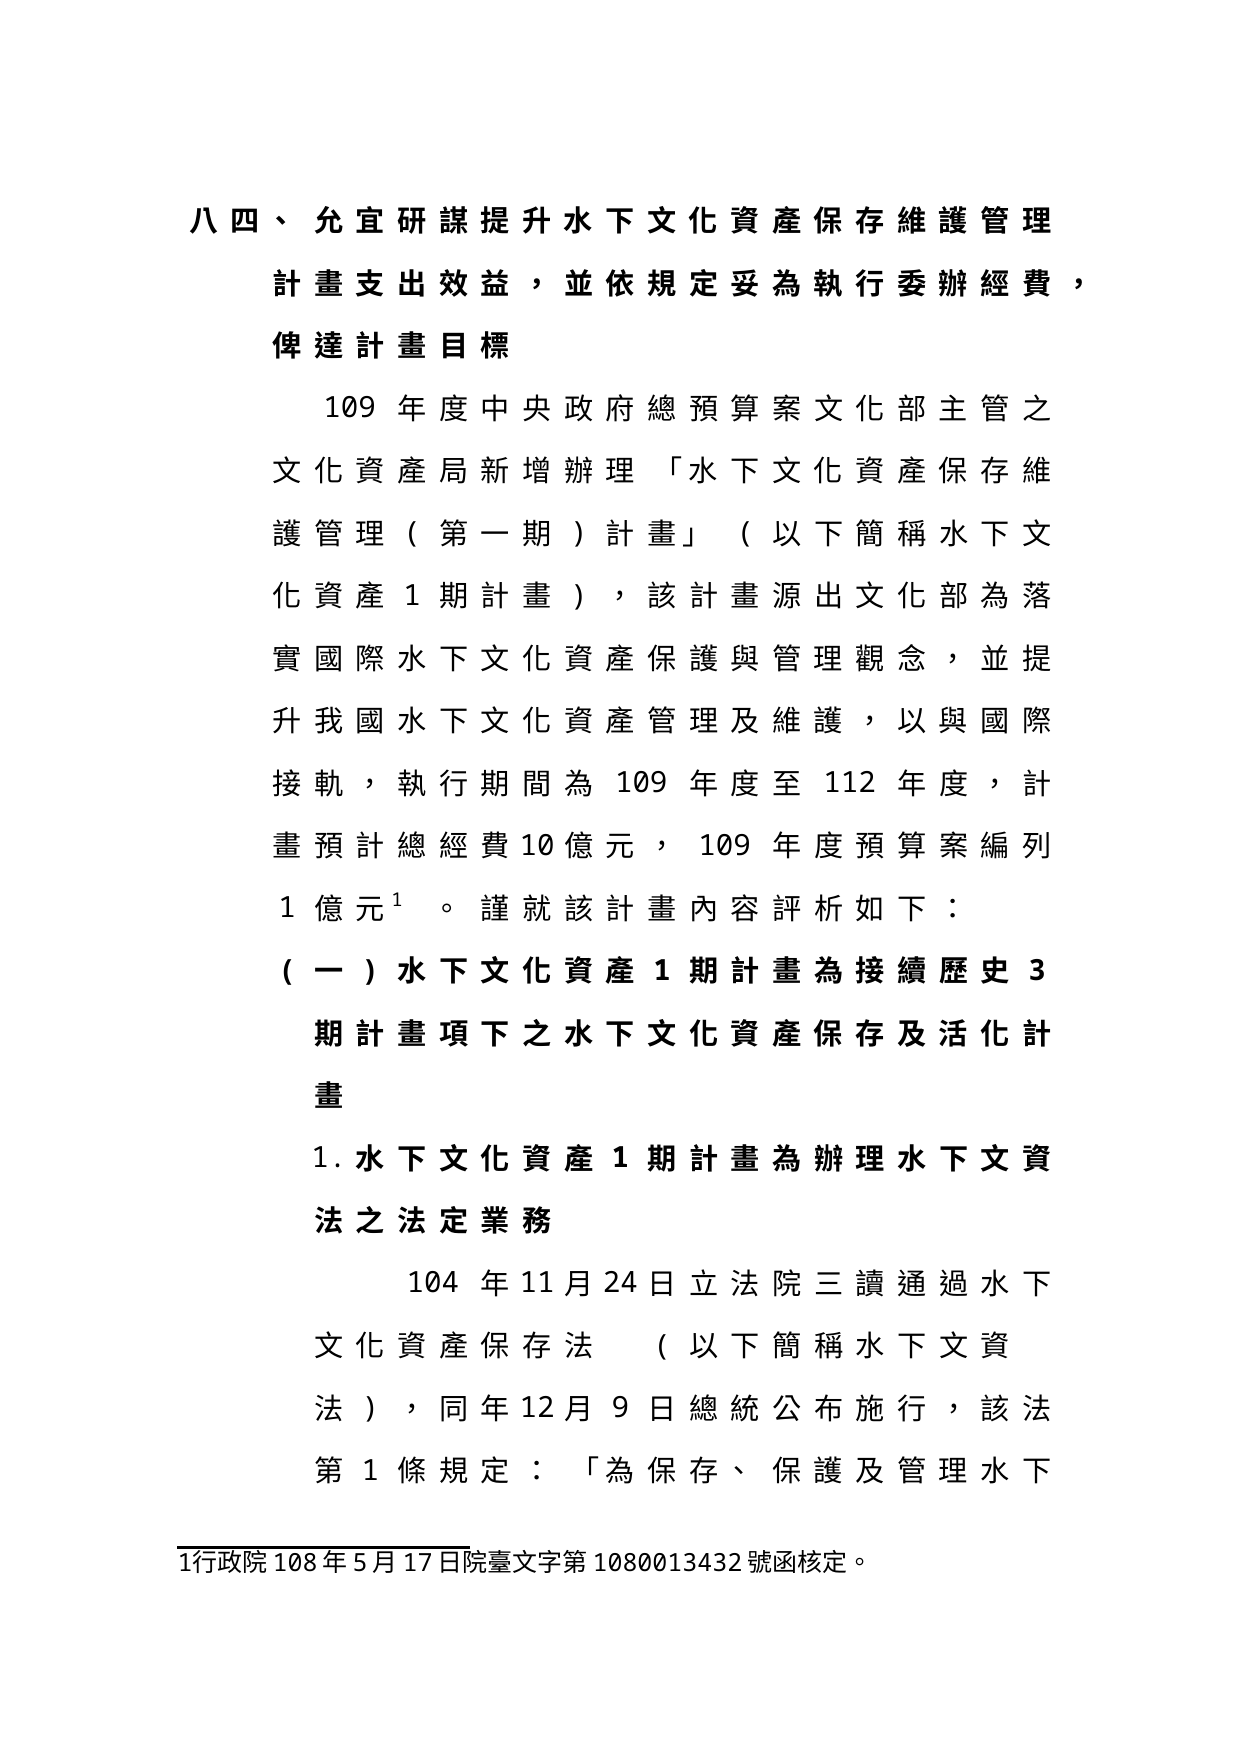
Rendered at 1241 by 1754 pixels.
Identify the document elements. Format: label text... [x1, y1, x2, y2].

text 1.水下文化資產1期計畫為辦理水下文資法之法定業務 [271, 1115, 1058, 1240]
text (一)水下文化資產1期計畫為接續歷史3期計畫項下之水下文化資產保存及活化計畫 [242, 927, 1058, 1115]
text 八四、允宜研謀提升水下文化資產保存維護管理計畫支出效益，並依規定妥為執行委辦經費，俾達計畫目標 [183, 177, 1058, 365]
text 104年11月24日立法院三讀通過水下文化資產保存法 (以下簡稱水下文資法)，同年12月9日總統公布施行，該法第1條規定：「為保存、保護及管理水下 [301, 1240, 1058, 1490]
text 109年度中央政府總預算案文化部主管之文化資產局新增辦理「水下文化資產保存維護管理(第一期)計畫」(以下簡稱水下文化資產1期計畫)，該計畫源出文化部為落實國際水下文化資產保護與管理觀念，並提升我國水下文化資產管理及維護，以與國際接軌，執行期間為109年度至112年度，計畫預計總經費10億元，109年度預算案編列1億元。謹就該計畫內容評析如下： [242, 365, 1058, 927]
text 行政院108年5月17日院臺文字第1080013432號函核定。 [177, 1548, 1063, 1577]
